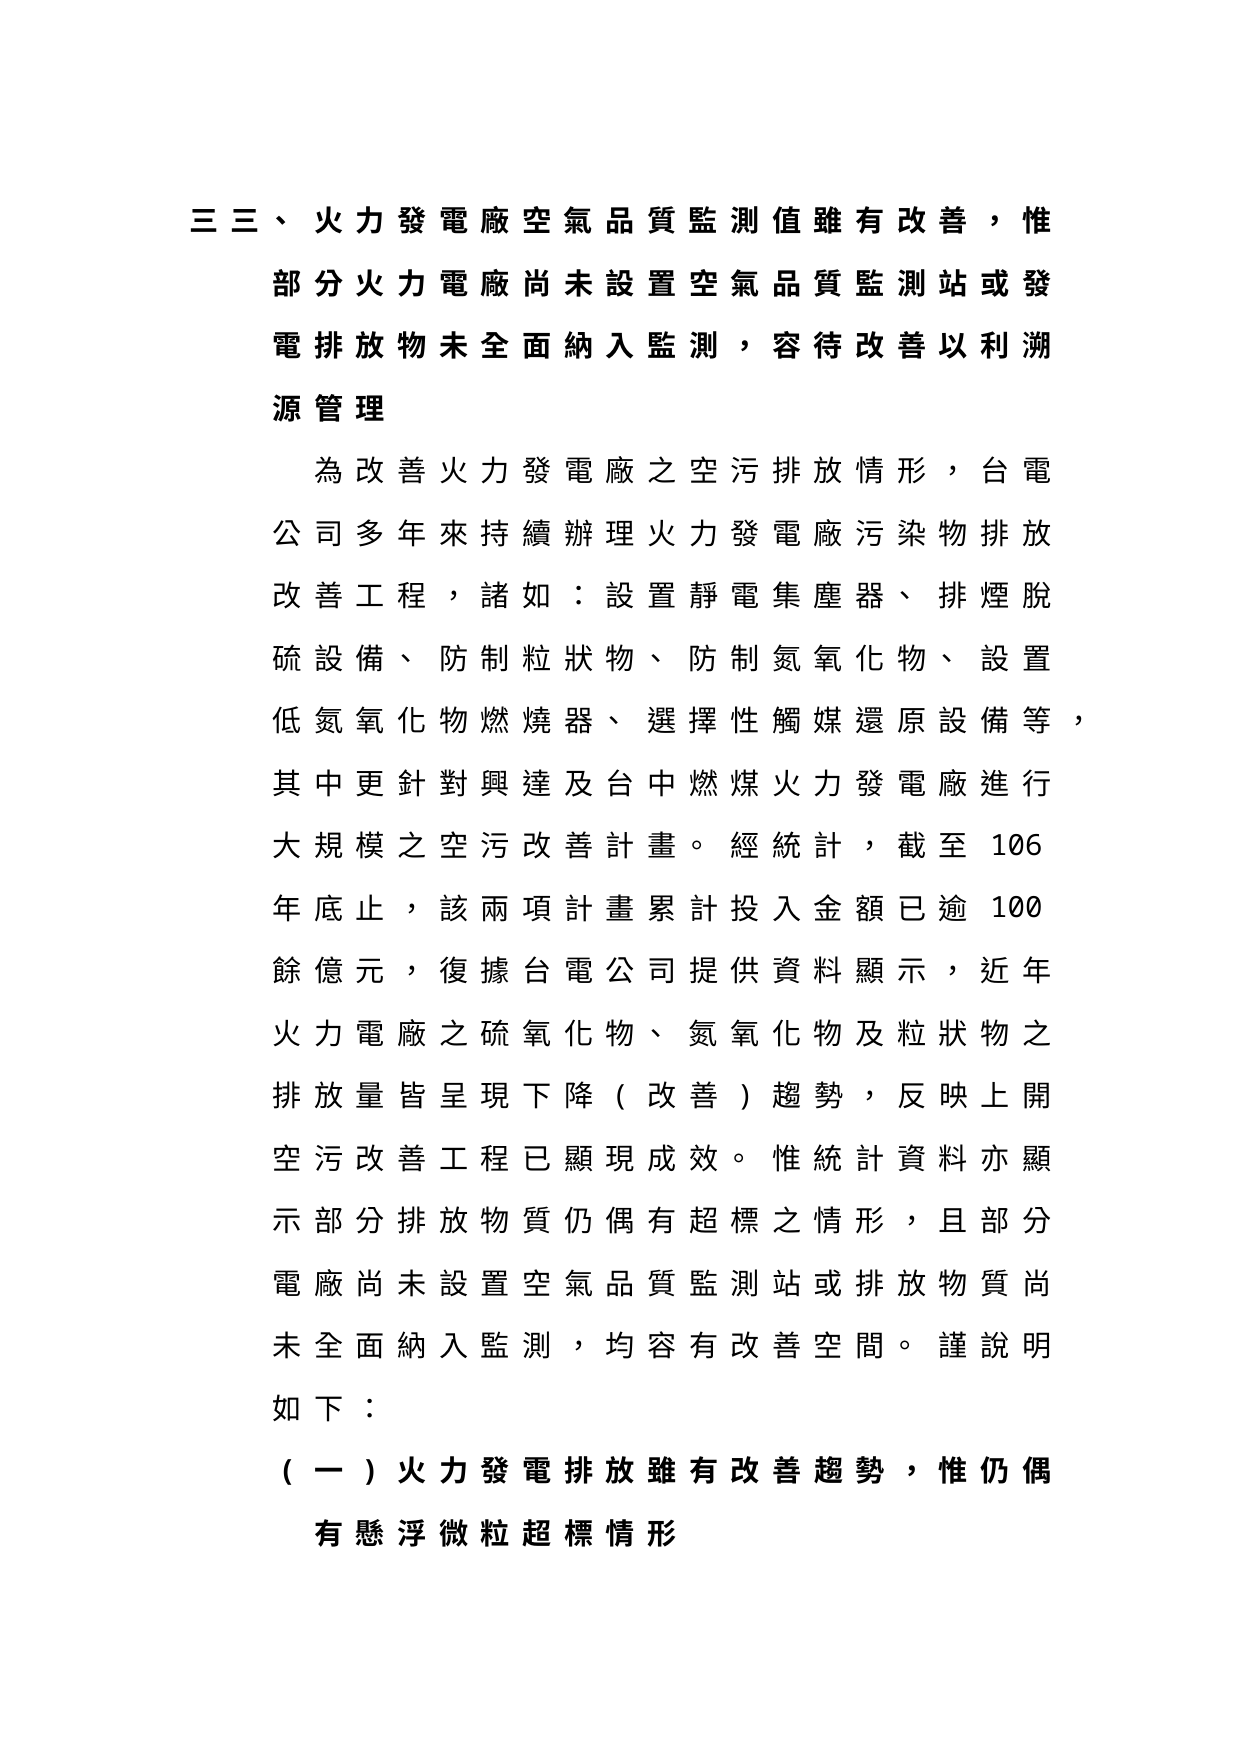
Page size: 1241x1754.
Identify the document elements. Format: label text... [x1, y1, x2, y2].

text (一)火力發電排放雖有改善趨勢，惟仍偶有懸浮微粒超標情形 [242, 1427, 1058, 1552]
text 三三、火力發電廠空氣品質監測值雖有改善，惟部分火力電廠尚未設置空氣品質監測站或發電排放物未全面納入監測，容待改善以利溯源管理 [183, 177, 1058, 427]
text 為改善火力發電廠之空污排放情形，台電公司多年來持續辦理火力發電廠污染物排放改善工程，諸如：設置靜電集塵器、排煙脫硫設備、防制粒狀物、防制氮氧化物、設置低氮氧化物燃燒器、選擇性觸媒還原設備等，其中更針對興達及台中燃煤火力發電廠進行大規模之空污改善計畫。經統計，截至106年底止，該兩項計畫累計投入金額已逾100餘億元，復據台電公司提供資料顯示，近年火力電廠之硫氧化物、氮氧化物及粒狀物之排放量皆呈現下降(改善)趨勢，反映上開空污改善工程已顯現成效。惟統計資料亦顯示部分排放物質仍偶有超標之情形，且部分電廠尚未設置空氣品質監測站或排放物質尚未全面納入監測，均容有改善空間。謹說明如下： [242, 427, 1058, 1427]
